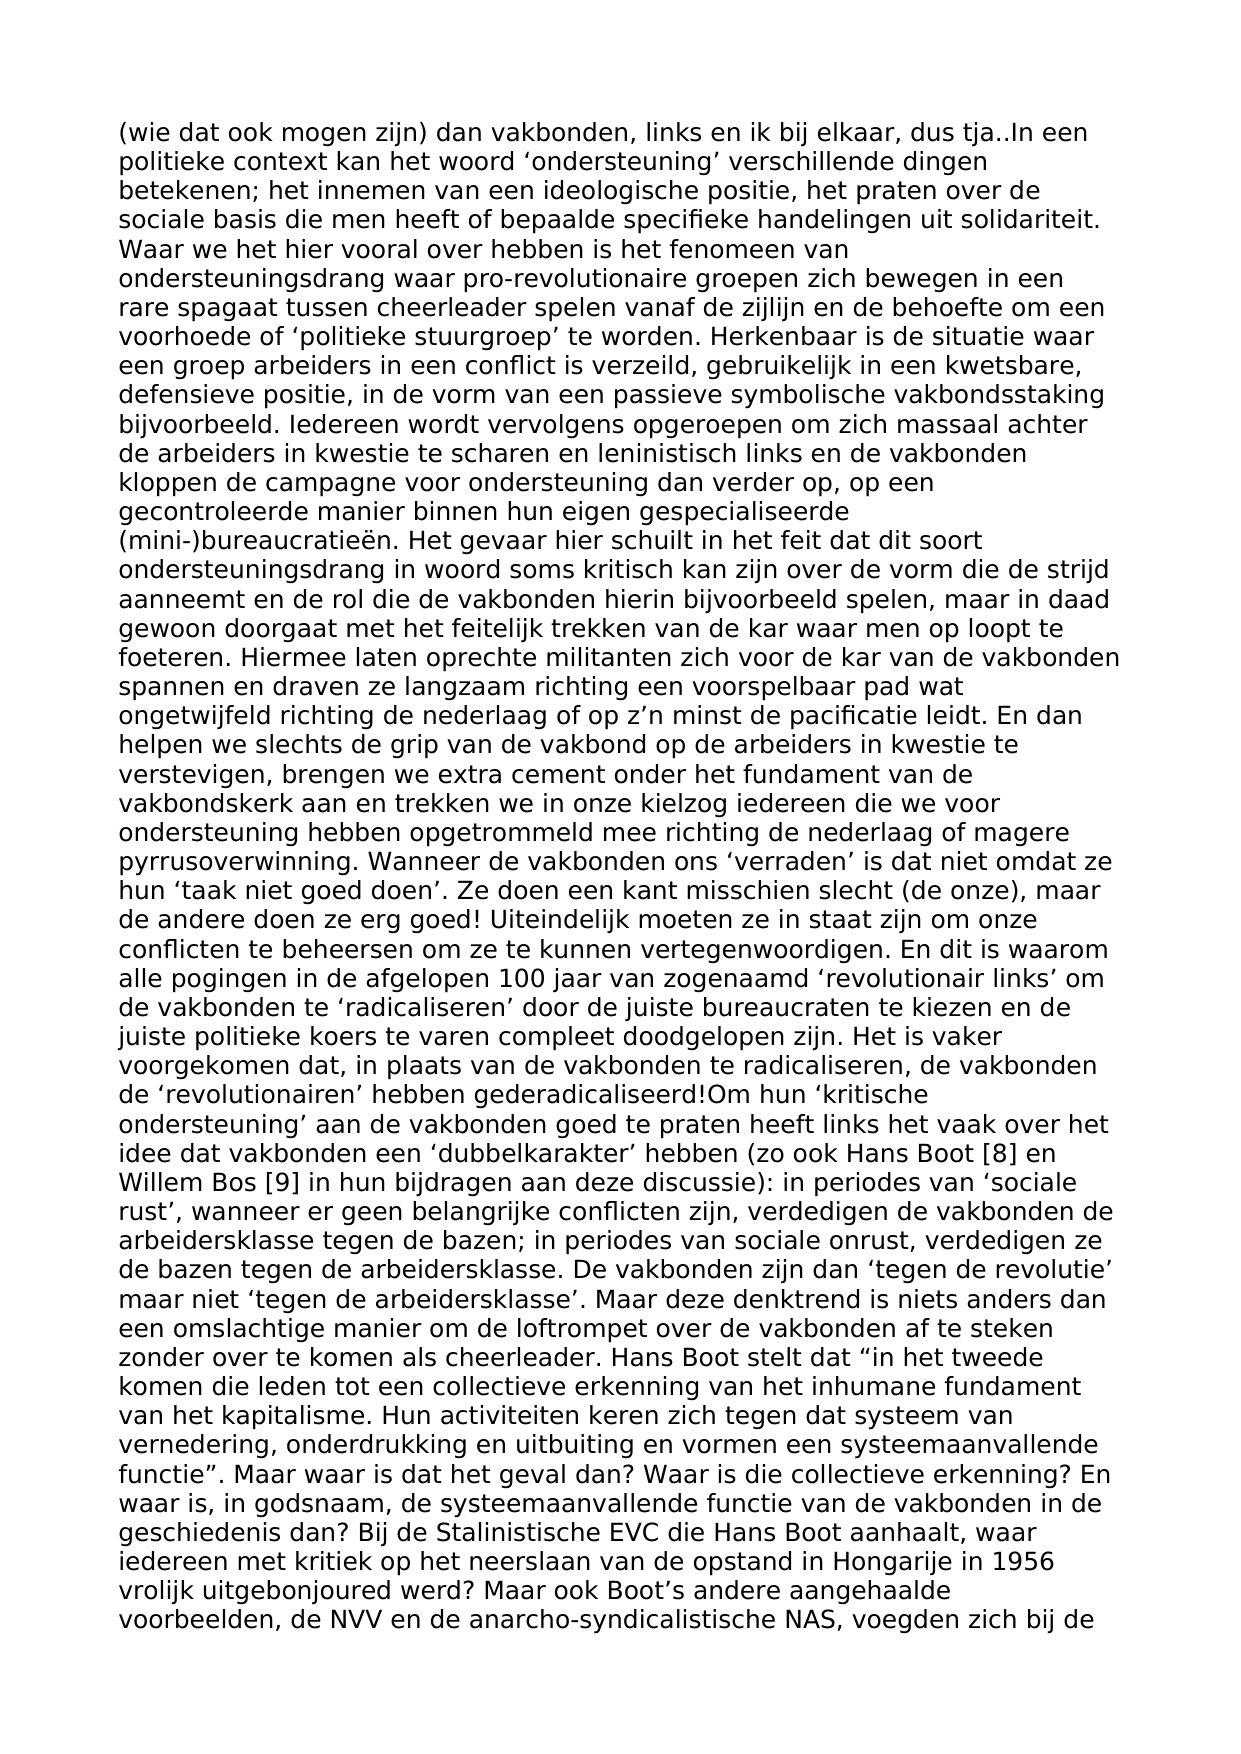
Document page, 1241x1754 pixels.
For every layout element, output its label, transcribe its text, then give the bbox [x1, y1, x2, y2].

text (wie dat ook mogen zijn) dan vakbonden, links en ik bij elkaar, dus tja..In een politieke context kan het woord ‘ondersteuning’ verschillende dingen betekenen; het innemen van een ideologische positie, het praten over de sociale basis die men heeft of bepaalde specifieke handelingen uit solidariteit. Waar we het hier vooral over hebben is het fenomeen van ondersteuningsdrang waar pro-revolutionaire groepen zich bewegen in een rare spagaat tussen cheerleader spelen vanaf de zijlijn en de behoefte om een voorhoede of ‘politieke stuurgroep’ te worden. Herkenbaar is de situatie waar een groep arbeiders in een conflict is verzeild, gebruikelijk in een kwetsbare, defensieve positie, in de vorm van een passieve symbolische vakbondsstaking bijvoorbeeld. Iedereen wordt vervolgens opgeroepen om zich massaal achter de arbeiders in kwestie te scharen en leninistisch links en de vakbonden kloppen de campagne voor ondersteuning dan verder op, op een gecontroleerde manier binnen hun eigen gespecialiseerde (mini-)bureaucratieën. Het gevaar hier schuilt in het feit dat dit soort ondersteuningsdrang in woord soms kritisch kan zijn over de vorm die de strijd aanneemt en de rol die de vakbonden hierin bijvoorbeeld spelen, maar in daad gewoon doorgaat met het feitelijk trekken van de kar waar men op loopt te foeteren. Hiermee laten oprechte militanten zich voor de kar van de vakbonden spannen en draven ze langzaam richting een voorspelbaar pad wat ongetwijfeld richting de nederlaag of op z’n minst de pacificatie leidt. En dan helpen we slechts de grip van de vakbond op de arbeiders in kwestie te verstevigen, brengen we extra cement onder het fundament van de vakbondskerk aan en trekken we in onze kielzog iedereen die we voor ondersteuning hebben opgetrommeld mee richting de nederlaag of magere pyrrusoverwinning. Wanneer de vakbonden ons ‘verraden’ is dat niet omdat ze hun ‘taak niet goed doen’. Ze doen een kant misschien slecht (de onze), maar de andere doen ze erg goed! Uiteindelijk moeten ze in staat zijn om onze conflicten te beheersen om ze te kunnen vertegenwoordigen. En dit is waarom alle pogingen in de afgelopen 100 jaar van zogenaamd ‘revolutionair links’ om de vakbonden te ‘radicaliseren’ door de juiste bureaucraten te kiezen en de juiste politieke koers te varen compleet doodgelopen zijn. Het is vaker voorgekomen dat, in plaats van de vakbonden te radicaliseren, de vakbonden de ‘revolutionairen’ hebben gederadicaliseerd!Om hun ‘kritische ondersteuning’ aan de vakbonden goed te praten heeft links het vaak over het idee dat vakbonden een ‘dubbelkarakter’ hebben (zo ook Hans Boot [8] en Willem Bos [9] in hun bijdragen aan deze discussie): in periodes van ‘sociale rust’, wanneer er geen belangrijke conflicten zijn, verdedigen de vakbonden de arbeidersklasse tegen de bazen; in periodes van sociale onrust, verdedigen ze de bazen tegen de arbeidersklasse. De vakbonden zijn dan ‘tegen de revolutie’ maar niet ‘tegen de arbeidersklasse’. Maar deze denktrend is niets anders dan een omslachtige manier om de loftrompet over de vakbonden af te steken zonder over te komen als cheerleader. Hans Boot stelt dat “in het tweede komen die leden tot een collectieve erkenning van het inhumane fundament van het kapitalisme. Hun activiteiten keren zich tegen dat systeem van vernedering, onderdrukking en uitbuiting en vormen een systeemaanvallende functie”. Maar waar is dat het geval dan? Waar is die collectieve erkenning? En waar is, in godsnaam, de systeemaanvallende functie van de vakbonden in de geschiedenis dan? Bij de Stalinistische EVC die Hans Boot aanhaalt, waar iedereen met kritiek op het neerslaan van de opstand in Hongarije in 1956 vrolijk uitgebonjoured werd? Maar ook Boot’s andere aangehaalde voorbeelden, de NVV en de anarcho-syndicalistische NAS, voegden zich bij de [118, 118, 1122, 1635]
